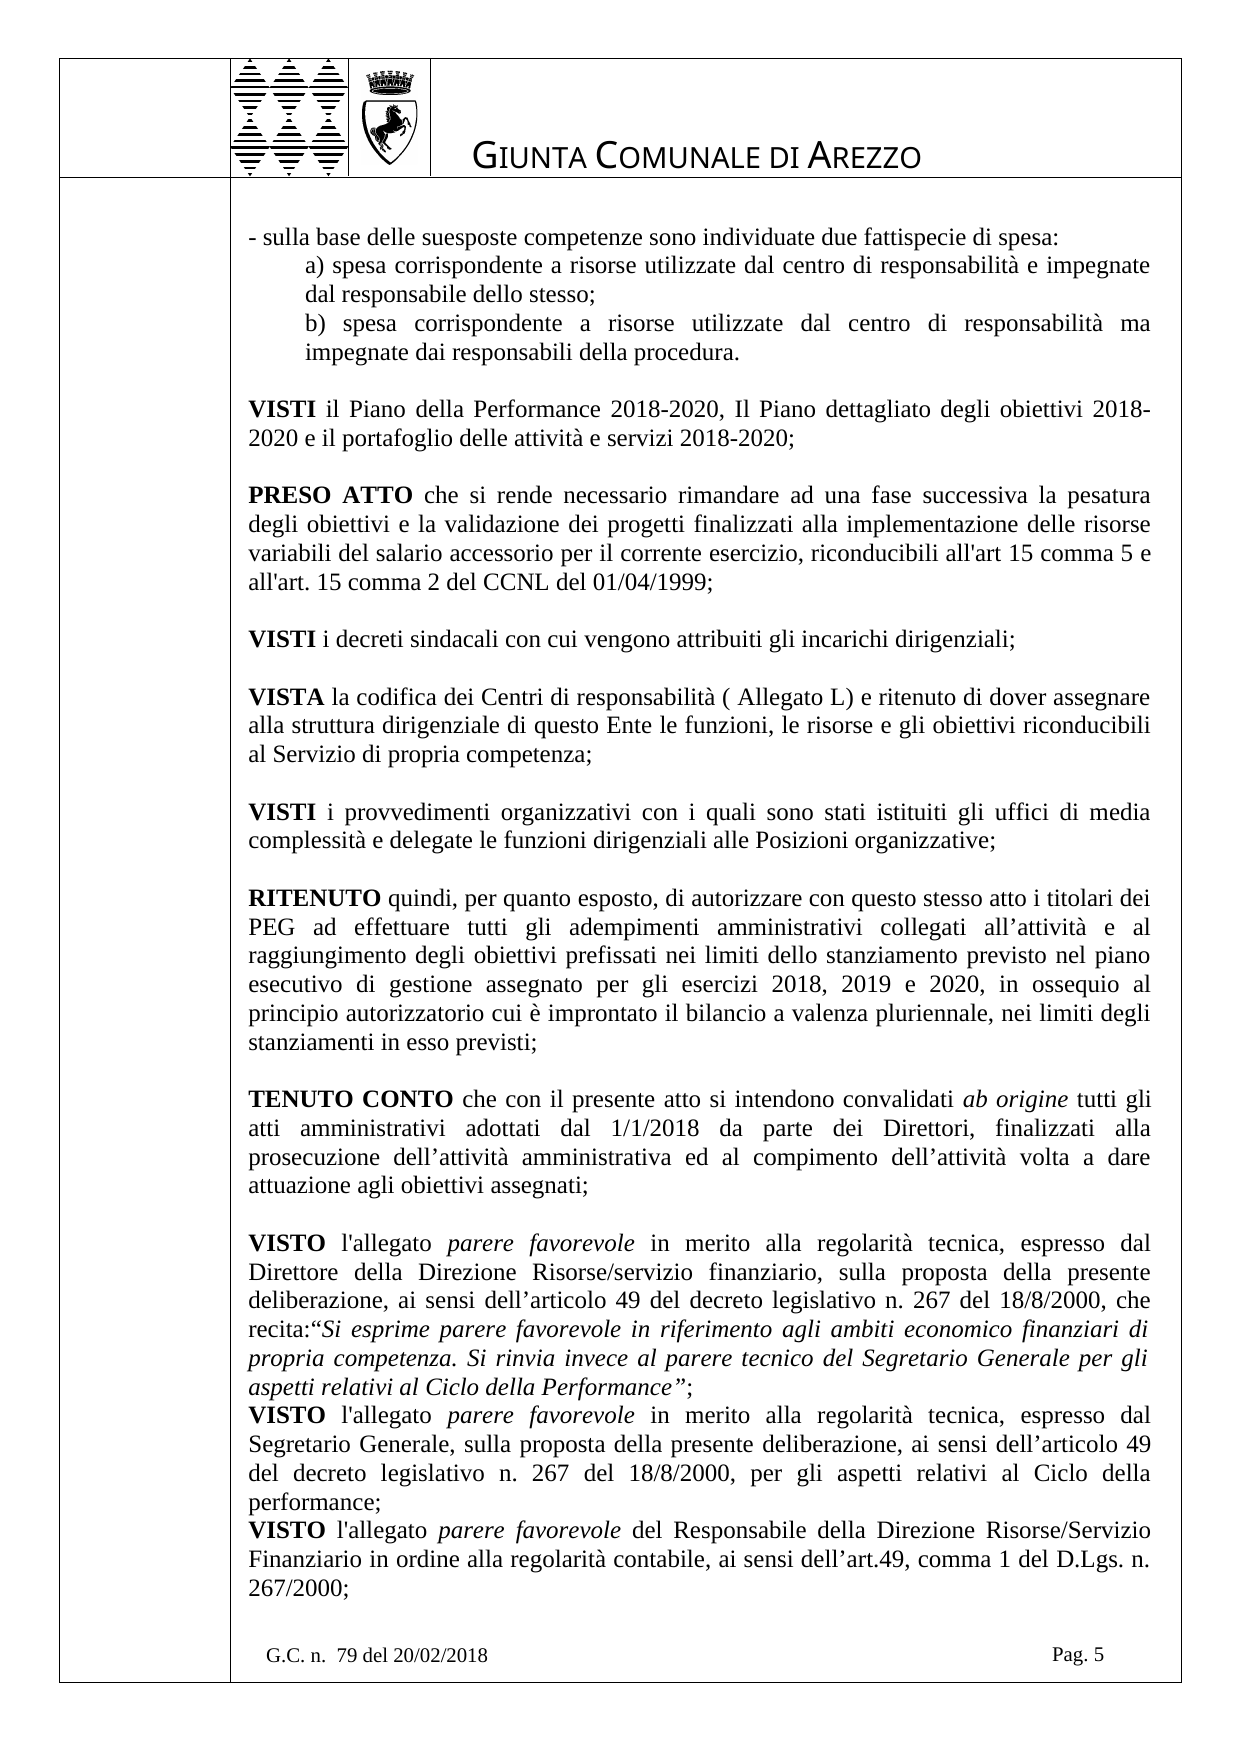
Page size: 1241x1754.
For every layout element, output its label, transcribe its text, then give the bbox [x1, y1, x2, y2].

text VISTI il Piano della Performance 2018-2020, Il Piano dettagliato degli obiettivi 2018-2020 e il portafoglio delle attività e servizi 2018-2020; [248, 394, 1152, 452]
text - sulla base delle suesposte competenze sono individuate due fattispecie di spesa: [248, 222, 1152, 250]
text VISTI i decreti sindacali con cui vengono attribuiti gli incarichi dirigenziali; [248, 624, 1152, 653]
text VISTO l'allegato parere favorevole in merito alla regolarità tecnica, espresso dal Direttore della Direzione Risorse/servizio finanziario, sulla proposta della presente deliberazione, ai sensi dell’articolo 49 del decreto legislativo n. 267 del 18/8/2000, che recita:“Si esprime parere favorevole in riferimento agli ambiti economico finanziari di propria competenza. Si rinvia invece al parere tecnico del Segretario Generale per gli aspetti relativi al Ciclo della Performance”; [248, 1228, 1152, 1400]
text VISTO l'allegato parere favorevole del Responsabile della Direzione Risorse/Servizio Finanziario in ordine alla regolarità contabile, ai sensi dell’art.49, comma 1 del D.Lgs. n. 267/2000; [248, 1515, 1152, 1602]
text a) spesa corrispondente a risorse utilizzate dal centro di responsabilità e impegnate dal responsabile dello stesso; [305, 250, 1152, 308]
text PRESO ATTO che si rende necessario rimandare ad una fase successiva la pesatura degli obiettivi e la validazione dei progetti finalizzati alla implementazione delle risorse variabili del salario accessorio per il corrente esercizio, riconducibili all'art 15 comma 5 e all'art. 15 comma 2 del CCNL del 01/04/1999; [248, 480, 1152, 595]
picture [361, 70, 418, 165]
text VISTI i provvedimenti organizzativi con i quali sono stati istituiti gli uffici di media complessità e delegate le funzioni dirigenziali alle Posizioni organizzative; [248, 797, 1152, 854]
text VISTO l'allegato parere favorevole in merito alla regolarità tecnica, espresso dal Segretario Generale, sulla proposta della presente deliberazione, ai sensi dell’articolo 49 del decreto legislativo n. 267 del 18/8/2000, per gli aspetti relativi al Ciclo della performance; [248, 1400, 1152, 1515]
text VISTA la codifica dei Centri di responsabilità ( Allegato L) e ritenuto di dover assegnare alla struttura dirigenziale di questo Ente le funzioni, le risorse e gli obiettivi riconducibili al Servizio di propria competenza; [248, 682, 1152, 768]
text TENUTO CONTO che con il presente atto si intendono convalidati ab origine tutti gli atti amministrativi adottati dal 1/1/2018 da parte dei Direttori, finalizzati alla prosecuzione dell’attività amministrativa ed al compimento dell’attività volta a dare attuazione agli obiettivi assegnati; [248, 1084, 1152, 1199]
text b) spesa corrispondente a risorse utilizzate dal centro di responsabilità ma impegnate dai responsabili della procedura. [305, 308, 1152, 365]
text RITENUTO quindi, per quanto esposto, di autorizzare con questo stesso atto i titolari dei PEG ad effettuare tutti gli adempimenti amministrativi collegati all’attività e al raggiungimento degli obiettivi prefissati nei limiti dello stanziamento previsto nel piano esecutivo di gestione assegnato per gli esercizi 2018, 2019 e 2020, in ossequio al principio autorizzatorio cui è improntato il bilancio a valenza pluriennale, nei limiti degli stanziamenti in esso previsti; [248, 883, 1152, 1055]
